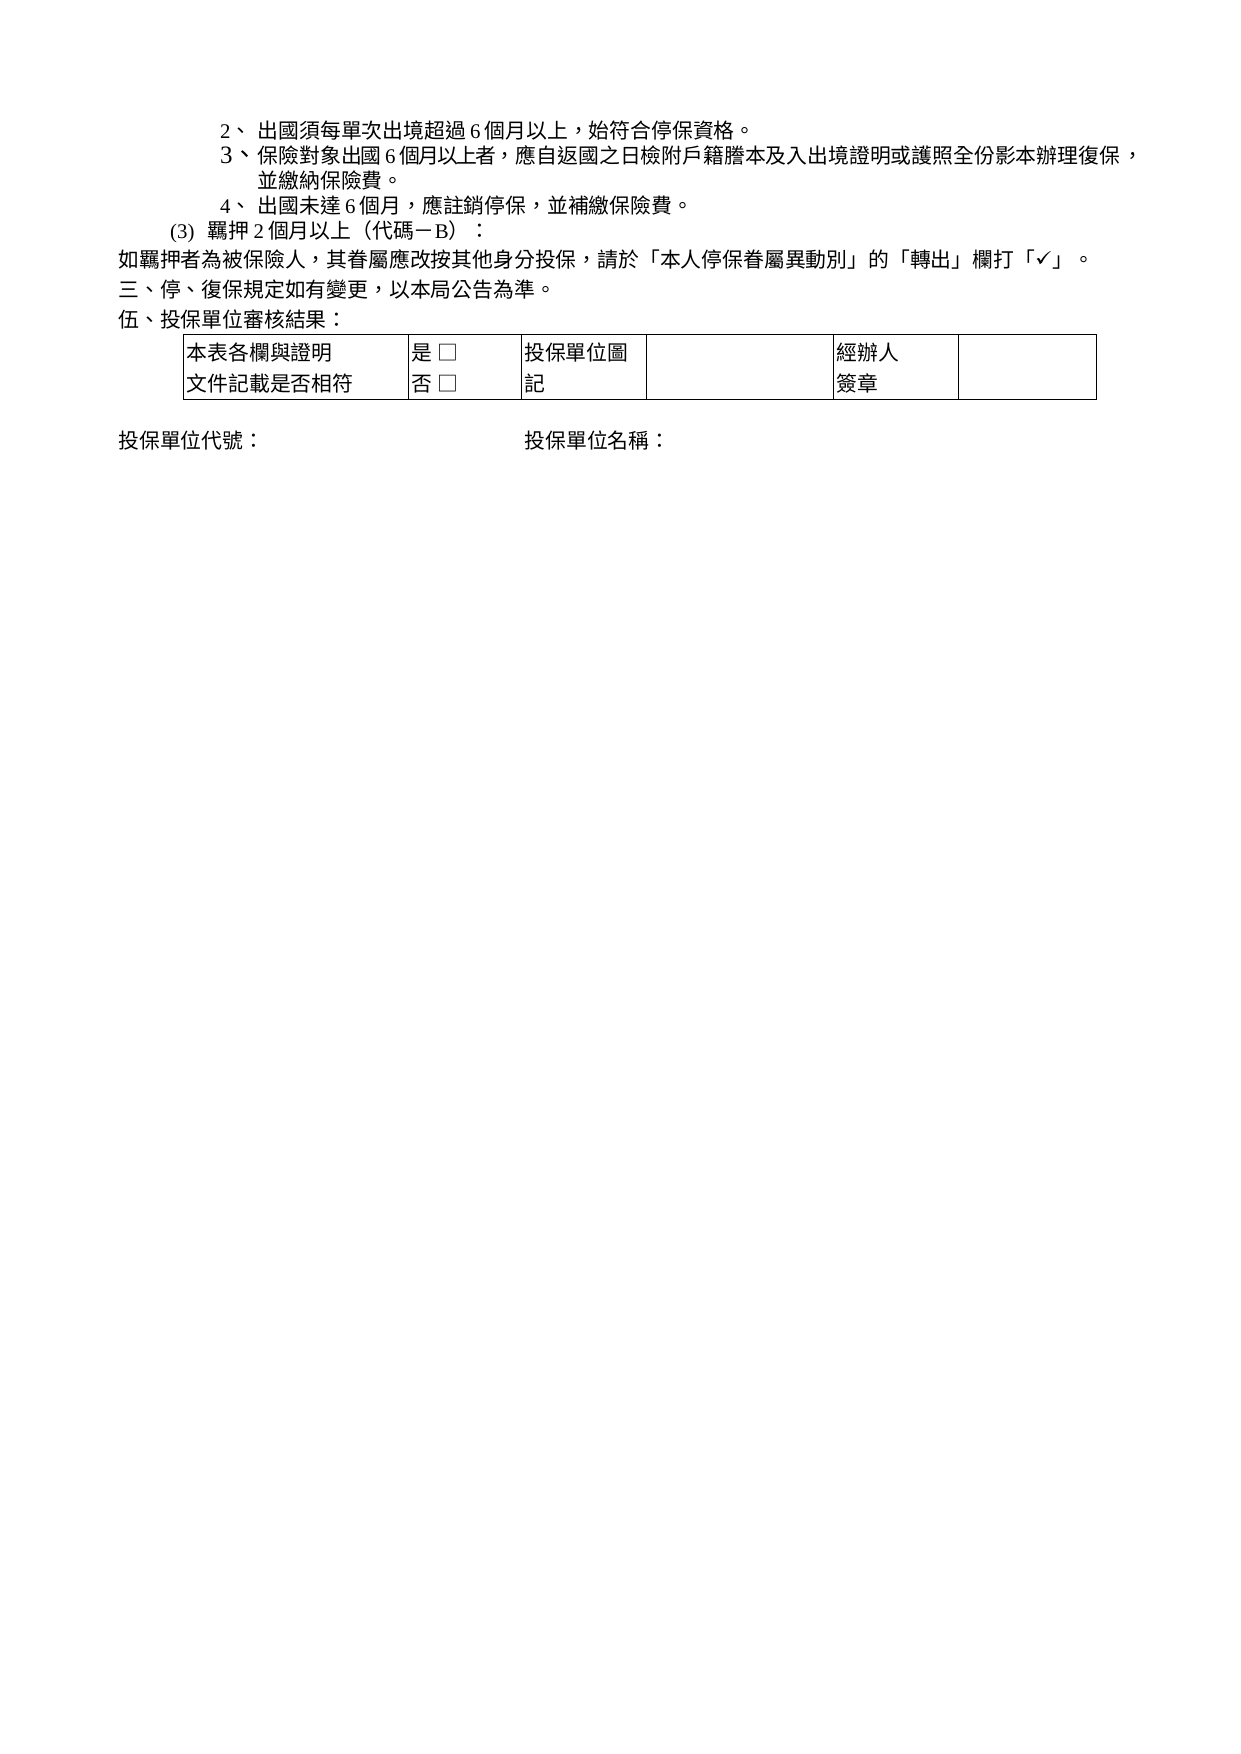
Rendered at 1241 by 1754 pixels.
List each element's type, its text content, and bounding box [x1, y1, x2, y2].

table_header 是 □ 否 □ [409, 335, 521, 399]
text 三、停、復保規定如有變更，以本局公告為準。 [118, 273, 1122, 303]
table_header [647, 335, 833, 399]
text 如羈押者為被保險人，其眷屬應改按其他身分投保，請於「本人停保眷屬異動別」的「轉出」欄打「」。 [118, 243, 1122, 273]
table_header 本表各欄與證明 文件記載是否相符 [184, 335, 408, 399]
list 出國須每單次出境超過6個月以上，始符合停保資格。 [220, 118, 1122, 143]
table_header [959, 335, 1096, 399]
table_header 經辦人 簽章 [834, 335, 958, 399]
text 伍、投保單位審核結果： [118, 303, 1122, 334]
list 羈押2個月以上（代碼－B）： [170, 218, 1122, 243]
text 投保單位代號： 投保單位名稱： [118, 424, 1122, 454]
table_header 投保單位圖記 [522, 335, 646, 399]
list 保險對象出國6個月以上者，應自返國之日檢附戶籍謄本及入出境證明或護照全份影本辦理復保，並繳納保險費。 [220, 143, 1122, 193]
list 出國未達6個月，應註銷停保，並補繳保險費。 [220, 193, 1122, 218]
